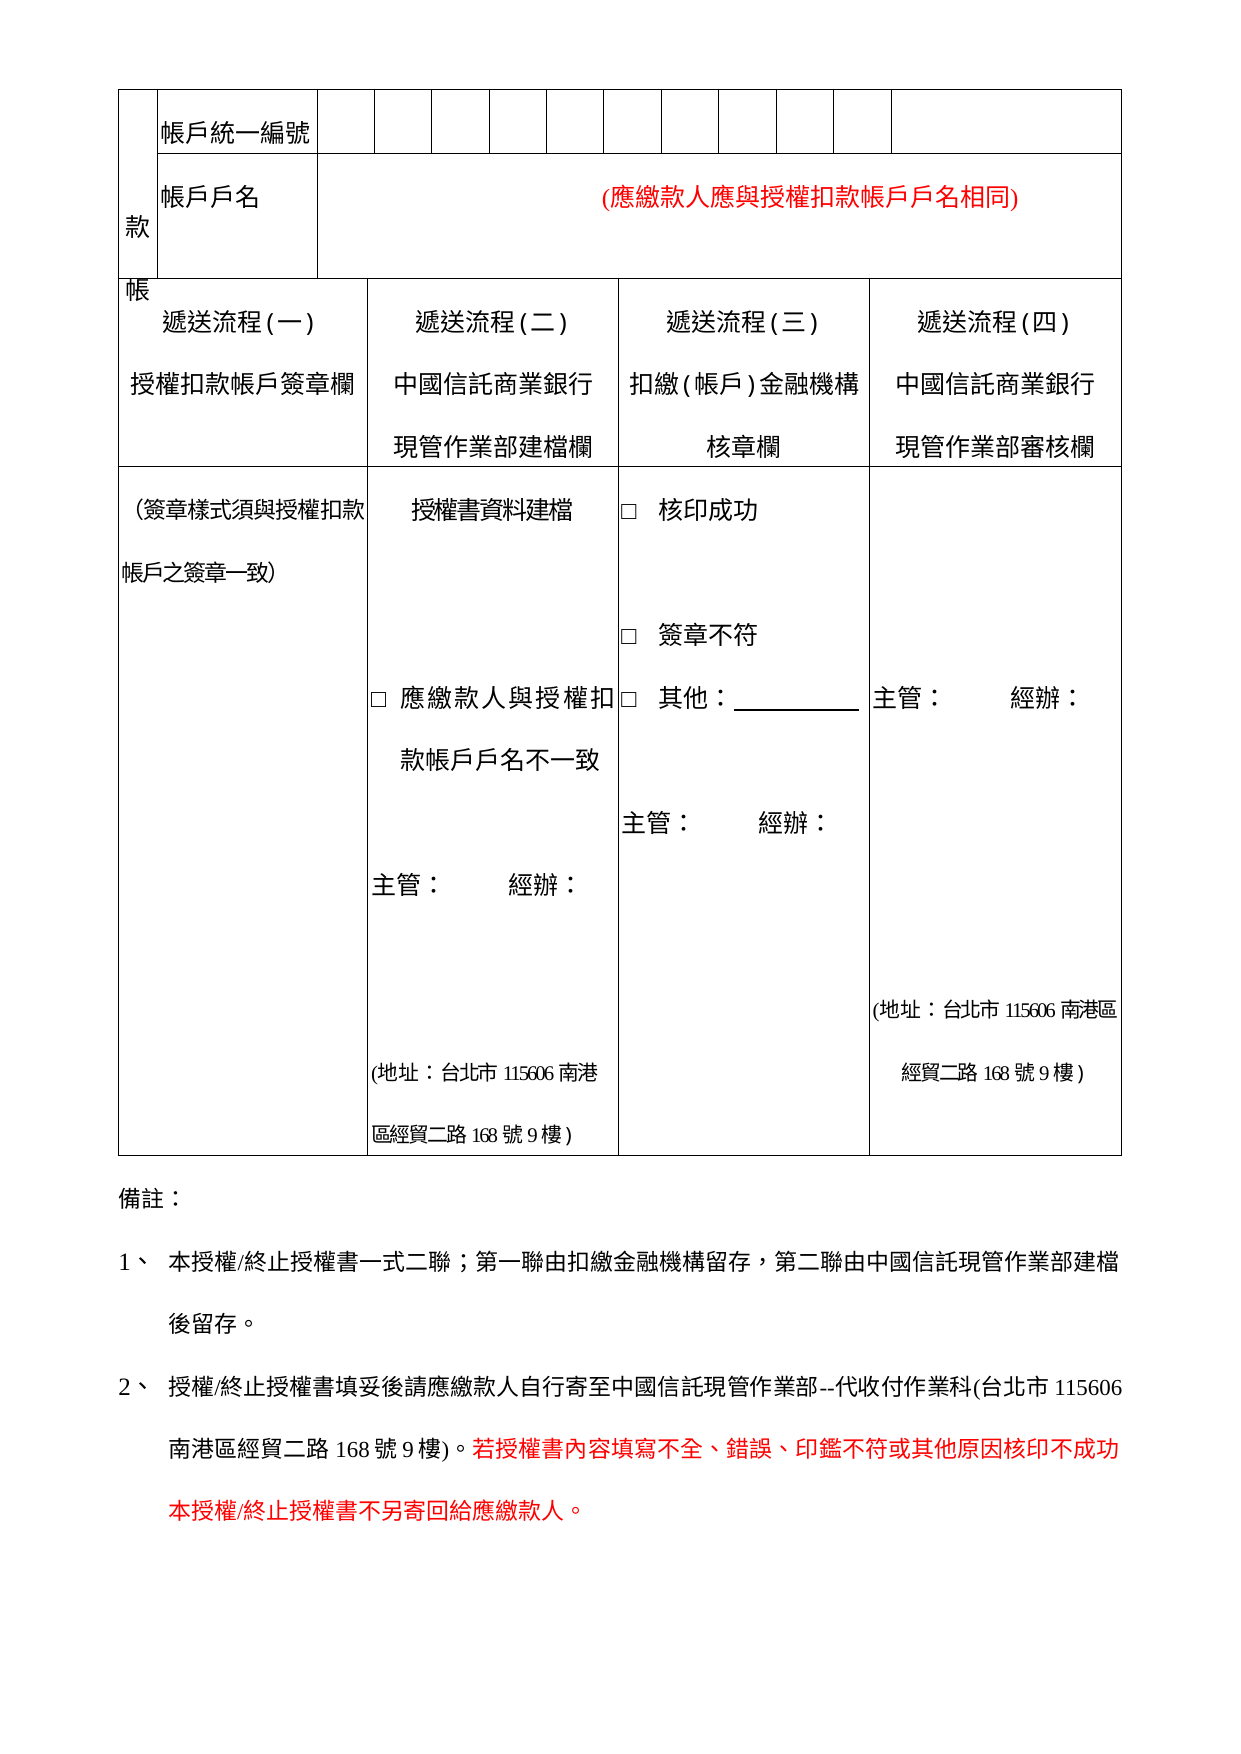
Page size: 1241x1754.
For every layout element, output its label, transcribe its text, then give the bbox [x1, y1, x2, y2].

list 本授權/終止授權書一式二聯；第一聯由扣繳金融機構留存，第二聯由中國信託現管作業部建檔後留存。 [118, 1218, 1122, 1343]
table_cell [547, 90, 603, 152]
table_cell [490, 90, 546, 152]
table_cell 帳戶統一編號 [158, 90, 317, 152]
table_cell 帳戶戶名 [158, 154, 317, 277]
list 授權/終止授權書填妥後請應繳款人自行寄至中國信託現管作業部--代收付作業科(台北市115606南港區經貿二路168號9樓)。若授權書內容填寫不全、錯誤、印鑑不符或其他原因核印不成功本授權/終止授權書不另寄回給應繳款人。 [118, 1343, 1122, 1531]
table_cell 核印成功 簽章不符 其他： 主管： 經辦： [619, 467, 869, 1154]
text 備註： [118, 1156, 1122, 1218]
table_cell [662, 90, 718, 152]
table_cell [432, 90, 489, 152]
table_cell [777, 90, 833, 152]
table_cell 授權 扣款 帳戶 [119, 90, 157, 277]
table_cell 授權書資料建檔 應繳款人與授權扣款帳戶戶名不一致 主管： 經辦： (地址：台北市115606南港區經貿二路168號9樓) [368, 467, 618, 1154]
table_cell [318, 90, 374, 152]
table_cell 遞送流程(一) 授權扣款帳戶簽章欄 [119, 279, 367, 466]
table_cell 遞送流程(二) 中國信託商業銀行 現管作業部建檔欄 [368, 279, 618, 466]
table_cell [834, 90, 891, 152]
table_cell [604, 90, 661, 152]
table_cell (應繳款人應與授權扣款帳戶戶名相同) [318, 154, 1121, 277]
table_cell 遞送流程(三) 扣繳(帳戶)金融機構核章欄 [619, 279, 869, 466]
table_cell 遞送流程(四) 中國信託商業銀行 現管作業部審核欄 [870, 279, 1121, 466]
table_cell [375, 90, 431, 152]
table_cell [719, 90, 776, 152]
table_cell [892, 90, 1121, 152]
table_cell 主管： 經辦： (地址：台北市115606南港區經貿二路168號9樓) [870, 467, 1121, 1154]
table_cell （簽章樣式須與授權扣款帳戶之簽章一致） [119, 467, 367, 1154]
